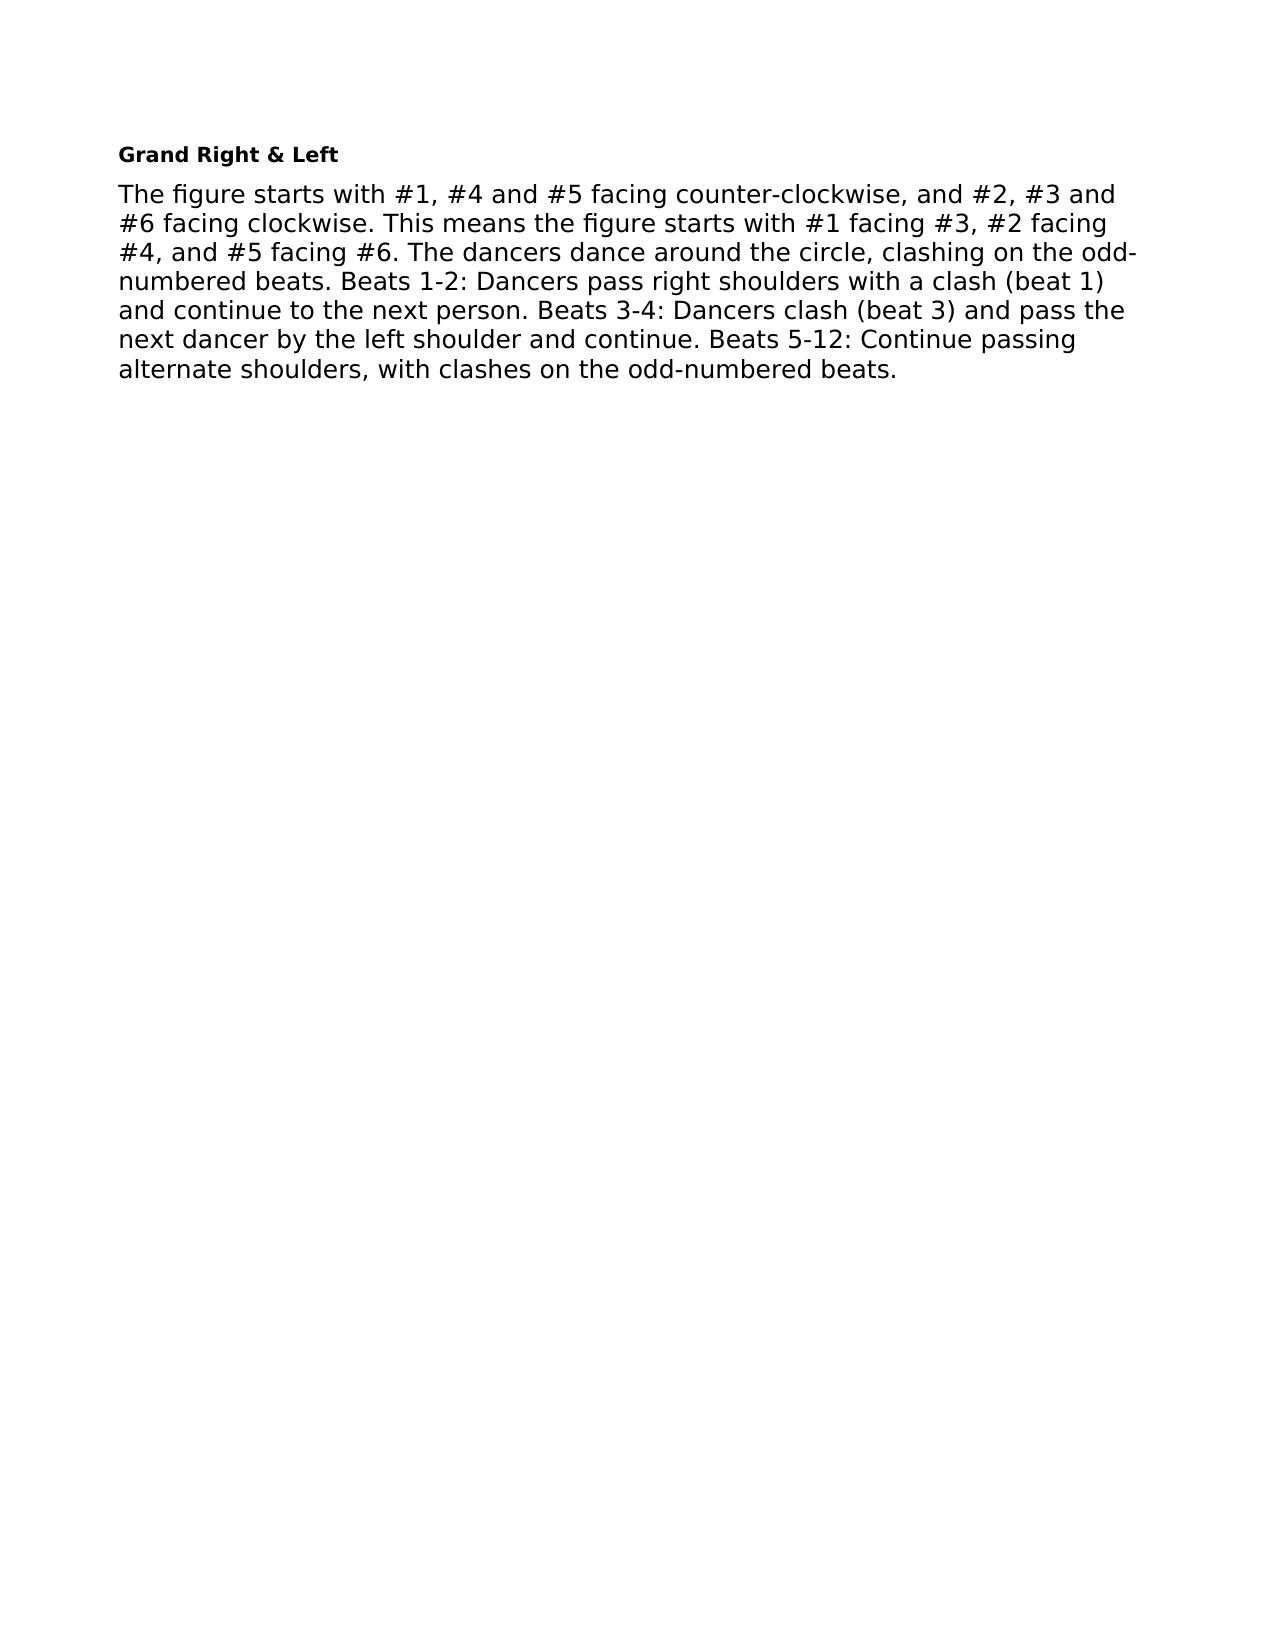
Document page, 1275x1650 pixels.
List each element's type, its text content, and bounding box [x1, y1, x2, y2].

text The figure starts with #1, #4 and #5 facing counter-clockwise, and #2, #3 and #6 facing clockwise. This means the figure starts with #1 facing #3, #2 facing #4, and #5 facing #6. The dancers dance around the circle, clashing on the odd-numbered beats. Beats 1-2: Dancers pass right shoulders with a clash (beat 1) and continue to the next person. Beats 3-4: Dancers clash (beat 3) and pass the next dancer by the left shoulder and continue. Beats 5-12: Continue passing alternate shoulders, with clashes on the odd-numbered beats. [118, 180, 1157, 384]
subtitle Grand Right & Left [118, 143, 1157, 167]
